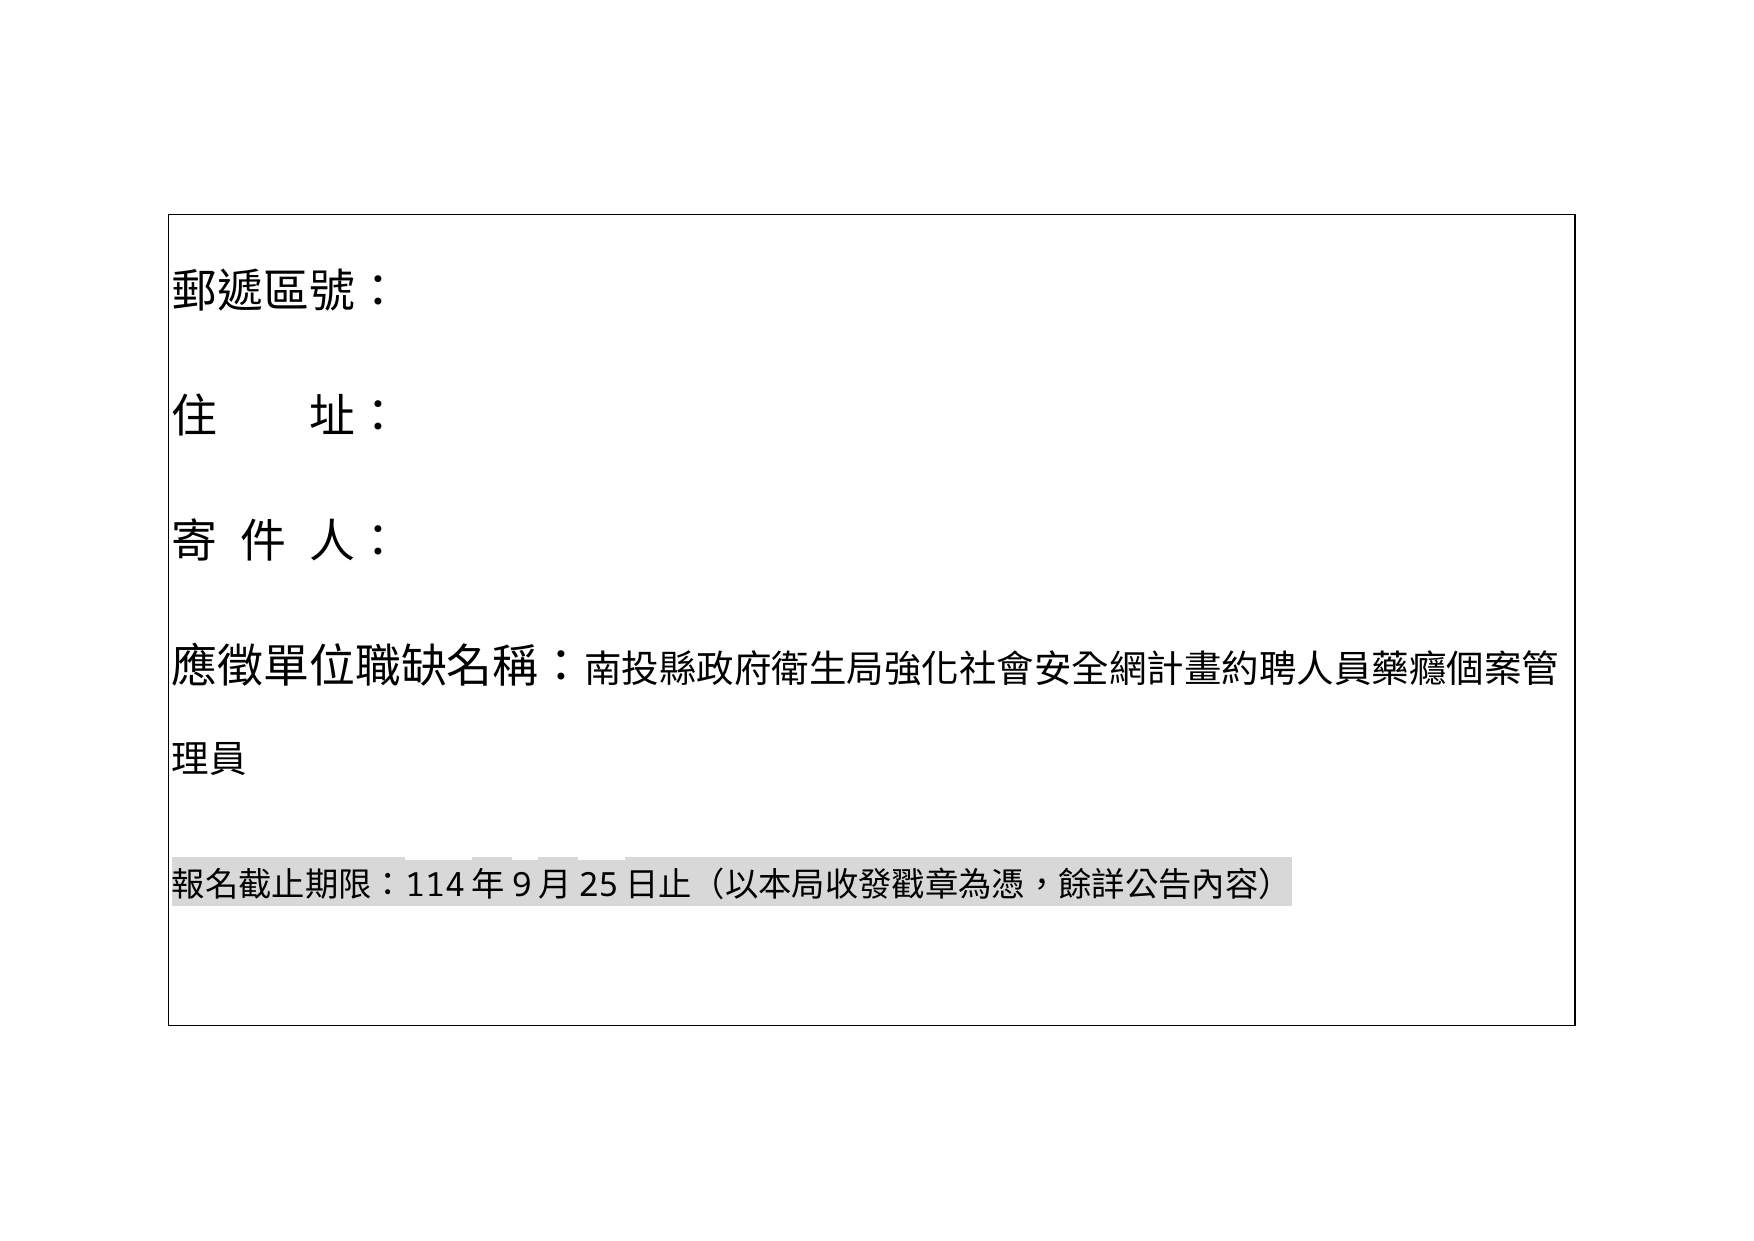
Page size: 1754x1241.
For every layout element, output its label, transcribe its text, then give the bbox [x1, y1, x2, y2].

table_header 郵遞區號： 住 址： 寄 件 人： 應徵單位職缺名稱：南投縣政府衛生局強化社會安全網計畫約聘人員藥癮個案管理員 報名截止期限：114年9月25日止（以本局收發戳章為憑，餘詳公告內容） [169, 215, 1574, 1025]
